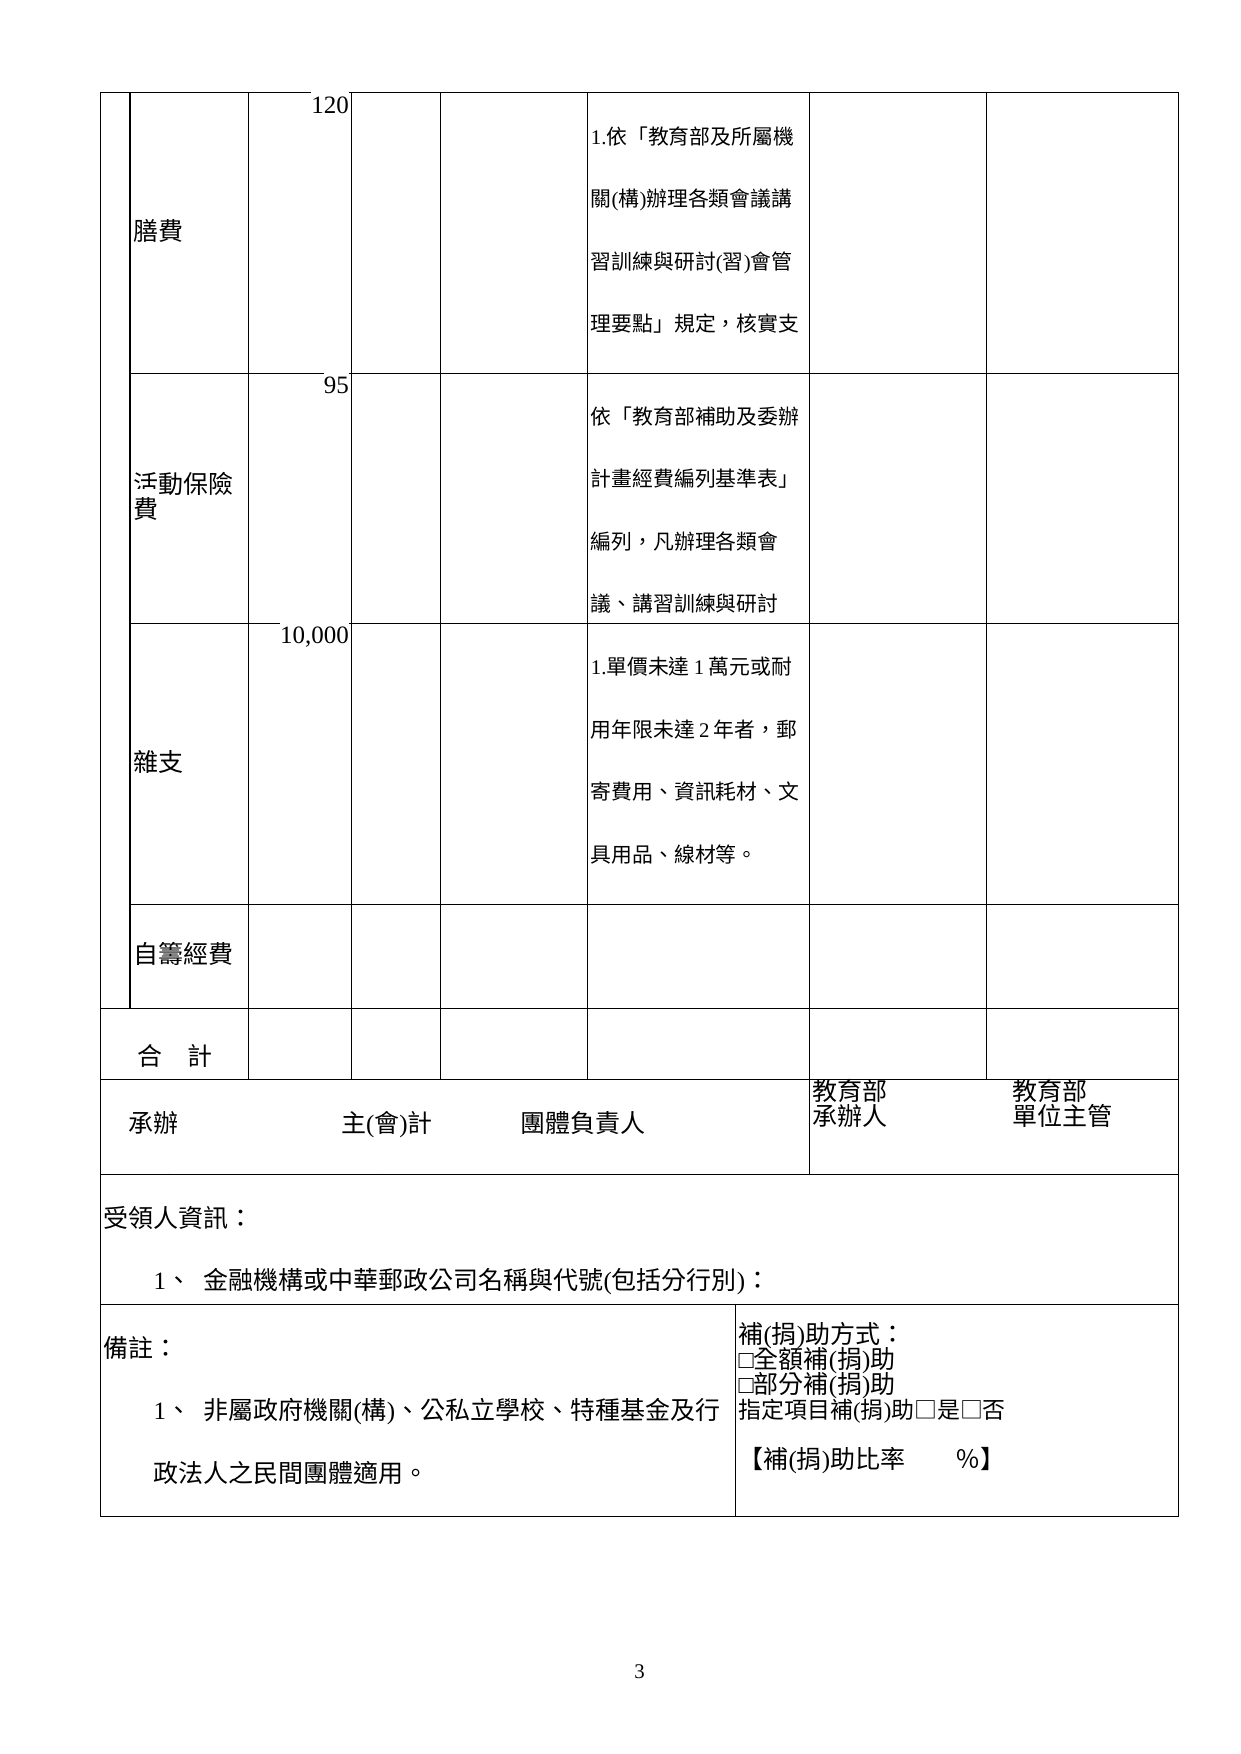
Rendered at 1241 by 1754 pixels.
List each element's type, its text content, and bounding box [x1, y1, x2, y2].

table_cell [441, 624, 587, 903]
table_cell [249, 1009, 351, 1079]
table_cell [101, 93, 129, 1008]
table_cell [441, 93, 587, 373]
table_cell [588, 905, 809, 1008]
table_cell [810, 905, 986, 1008]
table_cell 1.依「教育部及所屬機關(構)辦理各類會議講習訓練與研討(習)會管理要點」規定，核實支應。 2.每人每日午餐單價120元範圍內。 3.○人*○○場 [588, 93, 809, 373]
table_cell [810, 1009, 986, 1079]
table_cell 合 計 [101, 1009, 248, 1079]
table_cell [987, 374, 1178, 623]
table_cell 120 [249, 93, 351, 373]
table_cell [352, 93, 440, 373]
table_cell [441, 1009, 587, 1079]
table_cell [352, 624, 440, 903]
table_cell 雜支 [131, 624, 248, 903]
table_cell [987, 905, 1178, 1008]
table_cell 1.單價未達1萬元或耐用年限未達2年者，郵寄費用、資訊耗材、文具用品、線材等。 2.雜支已涵蓋之經費項目，除特別需求外，不得重複編列。凡前項費用未列之辦公事務費用屬之。 [588, 624, 809, 903]
table_cell [987, 1009, 1178, 1079]
table_cell [987, 624, 1178, 903]
table_cell [810, 93, 986, 373]
table_cell [352, 905, 440, 1008]
table_cell 膳費 [131, 93, 248, 373]
table_cell 備註： 非屬政府機關(構)、公私立學校、特種基金及行政法人之民間團體適用。 各執行單位經費動支應依中央政府各項經費支用規定、本部各計畫補(捐)助要點及本要點經費編列基準表規定辦理。 上述中央政府經費支用規定，得逕於「行政院主計總處網站-友善經費報支專區-內審規定」查詢參考。 非指定項目補(捐)助，新增二級用途別支用項目，得由執行單位循內部行政程序自行辦理。 同一計畫向本部及其他機關申請補(捐)助時，應於計畫項目經費申請表內，詳列向本部及其他機關申請補助之項目及金額，如有隱匿不實或造假情事，本部應撤銷該補(捐)助案件，並收回已撥付款項。 補(捐)助計畫除依本要點第4點規定之情形外，以不補(捐)助人事費、加班費、內部場地使用費及行政管理費為原則。 申請補(捐)助經費，其計畫執行涉及須依「政府機關政策文宣規劃執行注意事項」、預算法第62條之1及其執行原則等相關規定辦理者，應明確標示其為「廣告」，且揭示贊助機關（教育部）名稱，並不得以置入性行銷方式進行。 [101, 1305, 735, 1516]
table_cell 教育部 教育部 承辦人 單位主管 [810, 1080, 1178, 1174]
table_cell [352, 374, 440, 623]
table_cell 活動保險費 [131, 374, 248, 623]
table_cell [352, 1009, 440, 1079]
table_cell [987, 93, 1178, 373]
table_cell 受領人資訊： 金融機構或中華郵政公司名稱與代號(包括分行別)： 戶名： 帳號： 營利事業或扣繳單位統一編號： [101, 1175, 1178, 1303]
table_cell 10,000 [249, 624, 351, 903]
table_cell [810, 624, 986, 903]
table_cell 補(捐)助方式： □全額補(捐)助 □部分補(捐)助 指定項目補(捐)助□是□否 【補(捐)助比率 ％】 [736, 1305, 1178, 1516]
table_cell [249, 905, 351, 1008]
table_cell 95 [249, 374, 351, 623]
table_cell [441, 905, 587, 1008]
table_cell 自籌經費 [131, 905, 248, 1008]
table_cell [588, 1009, 809, 1079]
table_cell 依「教育部補助及委辦計畫經費編列基準表」編列，凡辦理各類會議、講習訓練與研討(習)會及其他活動所需之平安保險費屬之。 ○○元*○○人*○○場。 [588, 374, 809, 623]
table_cell [810, 374, 986, 623]
table_cell 承辦 主(會)計 團體負責人 單位 單位 [101, 1080, 809, 1174]
table_cell [441, 374, 587, 623]
